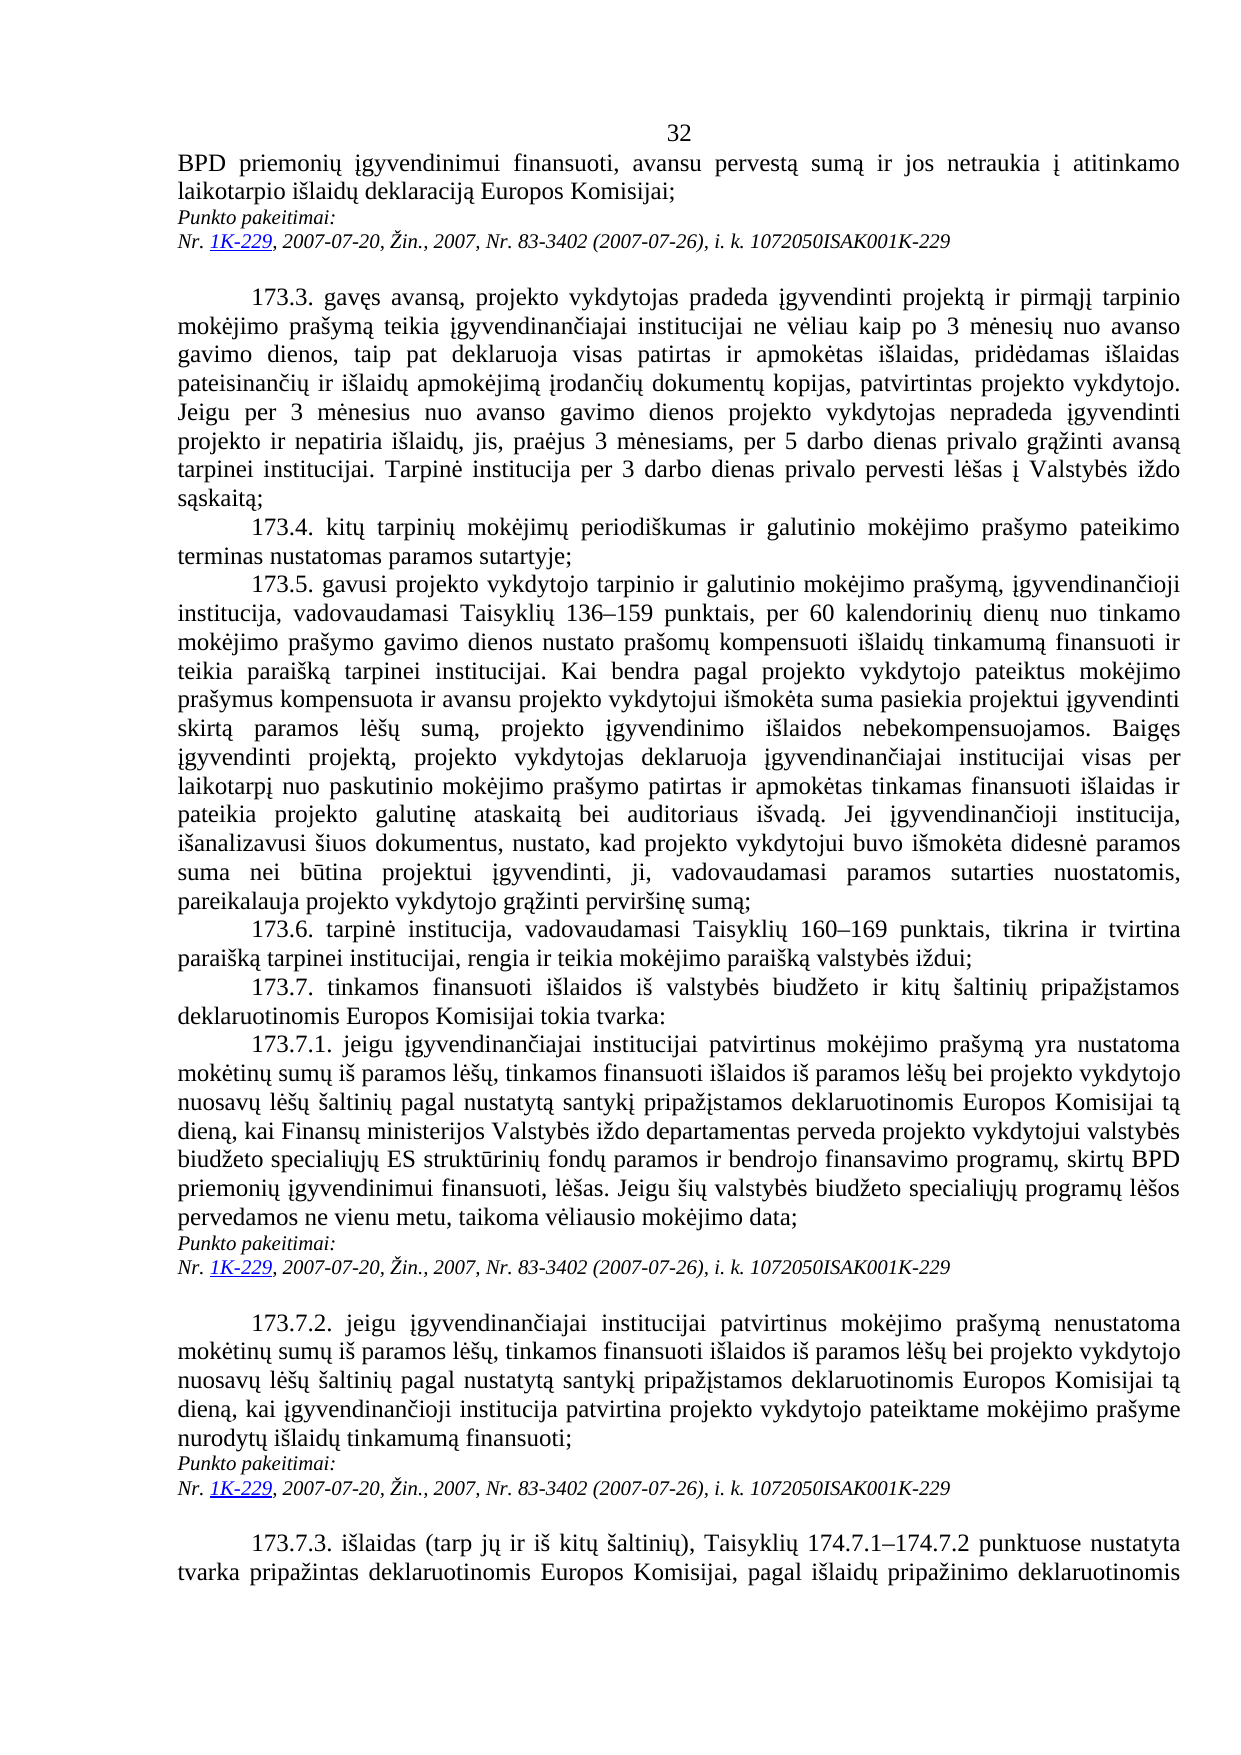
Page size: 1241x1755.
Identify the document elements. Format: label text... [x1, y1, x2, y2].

text Nr. 1K-229, 2007-07-20, Žin., 2007, Nr. 83-3402 (2007-07-26), i. k. 1072050ISAK001K-229 [177, 1475, 1181, 1499]
text 173.4. kitų tarpinių mokėjimų periodiškumas ir galutinio mokėjimo prašymo pateikimo terminas nustatomas paramos sutartyje; [177, 512, 1181, 569]
text Punkto pakeitimai: [177, 1451, 1181, 1475]
text 173.3. gavęs avansą, projekto vykdytojas pradeda įgyvendinti projektą ir pirmąjį tarpinio mokėjimo prašymą teikia įgyvendinančiajai institucijai ne vėliau kaip po 3 mėnesių nuo avanso gavimo dienos, taip pat deklaruoja visas patirtas ir apmokėtas išlaidas, pridėdamas išlaidas pateisinančių ir išlaidų apmokėjimą įrodančių dokumentų kopijas, patvirtintas projekto vykdytojo. Jeigu per 3 mėnesius nuo avanso gavimo dienos projekto vykdytojas nepradeda įgyvendinti projekto ir nepatiria išlaidų, jis, praėjus 3 mėnesiams, per 5 darbo dienas privalo grąžinti avansą tarpinei institucijai. Tarpinė institucija per 3 darbo dienas privalo pervesti lėšas į Valstybės iždo sąskaitą; [177, 282, 1181, 512]
text Nr. 1K-229, 2007-07-20, Žin., 2007, Nr. 83-3402 (2007-07-26), i. k. 1072050ISAK001K-229 [177, 229, 1181, 253]
text 173.7.3. išlaidas (tarp jų ir iš kitų šaltinių), Taisyklių 174.7.1–174.7.2 punktuose nustatyta tvarka pripažintas deklaruotinomis Europos Komisijai, pagal išlaidų pripažinimo deklaruotinomis [177, 1528, 1181, 1586]
text Punkto pakeitimai: [177, 1231, 1181, 1255]
text Nr. 1K-229, 2007-07-20, Žin., 2007, Nr. 83-3402 (2007-07-26), i. k. 1072050ISAK001K-229 [177, 1255, 1181, 1279]
text 173.7.2. jeigu įgyvendinančiajai institucijai patvirtinus mokėjimo prašymą nenustatoma mokėtinų sumų iš paramos lėšų, tinkamos finansuoti išlaidos iš paramos lėšų bei projekto vykdytojo nuosavų lėšų šaltinių pagal nustatytą santykį pripažįstamos deklaruotinomis Europos Komisijai tą dieną, kai įgyvendinančioji institucija patvirtina projekto vykdytojo pateiktame mokėjimo prašyme nurodytų išlaidų tinkamumą finansuoti; [177, 1308, 1181, 1451]
text 173.7. tinkamos finansuoti išlaidos iš valstybės biudžeto ir kitų šaltinių pripažįstamos deklaruotinomis Europos Komisijai tokia tvarka: [177, 972, 1181, 1029]
text 173.5. gavusi projekto vykdytojo tarpinio ir galutinio mokėjimo prašymą, įgyvendinančioji institucija, vadovaudamasi Taisyklių 136–159 punktais, per 60 kalendorinių dienų nuo tinkamo mokėjimo prašymo gavimo dienos nustato prašomų kompensuoti išlaidų tinkamumą finansuoti ir teikia paraišką tarpinei institucijai. Kai bendra pagal projekto vykdytojo pateiktus mokėjimo prašymus kompensuota ir avansu projekto vykdytojui išmokėta suma pasiekia projektui įgyvendinti skirtą paramos lėšų sumą, projekto įgyvendinimo išlaidos nebekompensuojamos. Baigęs įgyvendinti projektą, projekto vykdytojas deklaruoja įgyvendinančiajai institucijai visas per laikotarpį nuo paskutinio mokėjimo prašymo patirtas ir apmokėtas tinkamas finansuoti išlaidas ir pateikia projekto galutinę ataskaitą bei auditoriaus išvadą. Jei įgyvendinančioji institucija, išanalizavusi šiuos dokumentus, nustato, kad projekto vykdytojui buvo išmokėta didesnė paramos suma nei būtina projektui įgyvendinti, ji, vadovaudamasi paramos sutarties nuostatomis, pareikalauja projekto vykdytojo grąžinti perviršinę sumą; [177, 569, 1181, 914]
text 173.6. tarpinė institucija, vadovaudamasi Taisyklių 160–169 punktais, tikrina ir tvirtina paraišką tarpinei institucijai, rengia ir teikia mokėjimo paraišką valstybės iždui; [177, 914, 1181, 972]
text Punkto pakeitimai: [177, 205, 1181, 229]
text BPD priemonių įgyvendinimui finansuoti, avansu pervestą sumą ir jos netraukia į atitinkamo laikotarpio išlaidų deklaraciją Europos Komisijai; [177, 148, 1181, 205]
text 173.7.1. jeigu įgyvendinančiajai institucijai patvirtinus mokėjimo prašymą yra nustatoma mokėtinų sumų iš paramos lėšų, tinkamos finansuoti išlaidos iš paramos lėšų bei projekto vykdytojo nuosavų lėšų šaltinių pagal nustatytą santykį pripažįstamos deklaruotinomis Europos Komisijai tą dieną, kai Finansų ministerijos Valstybės iždo departamentas perveda projekto vykdytojui valstybės biudžeto specialiųjų ES struktūrinių fondų paramos ir bendrojo finansavimo programų, skirtų BPD priemonių įgyvendinimui finansuoti, lėšas. Jeigu šių valstybės biudžeto specialiųjų programų lėšos pervedamos ne vienu metu, taikoma vėliausio mokėjimo data; [177, 1029, 1181, 1231]
